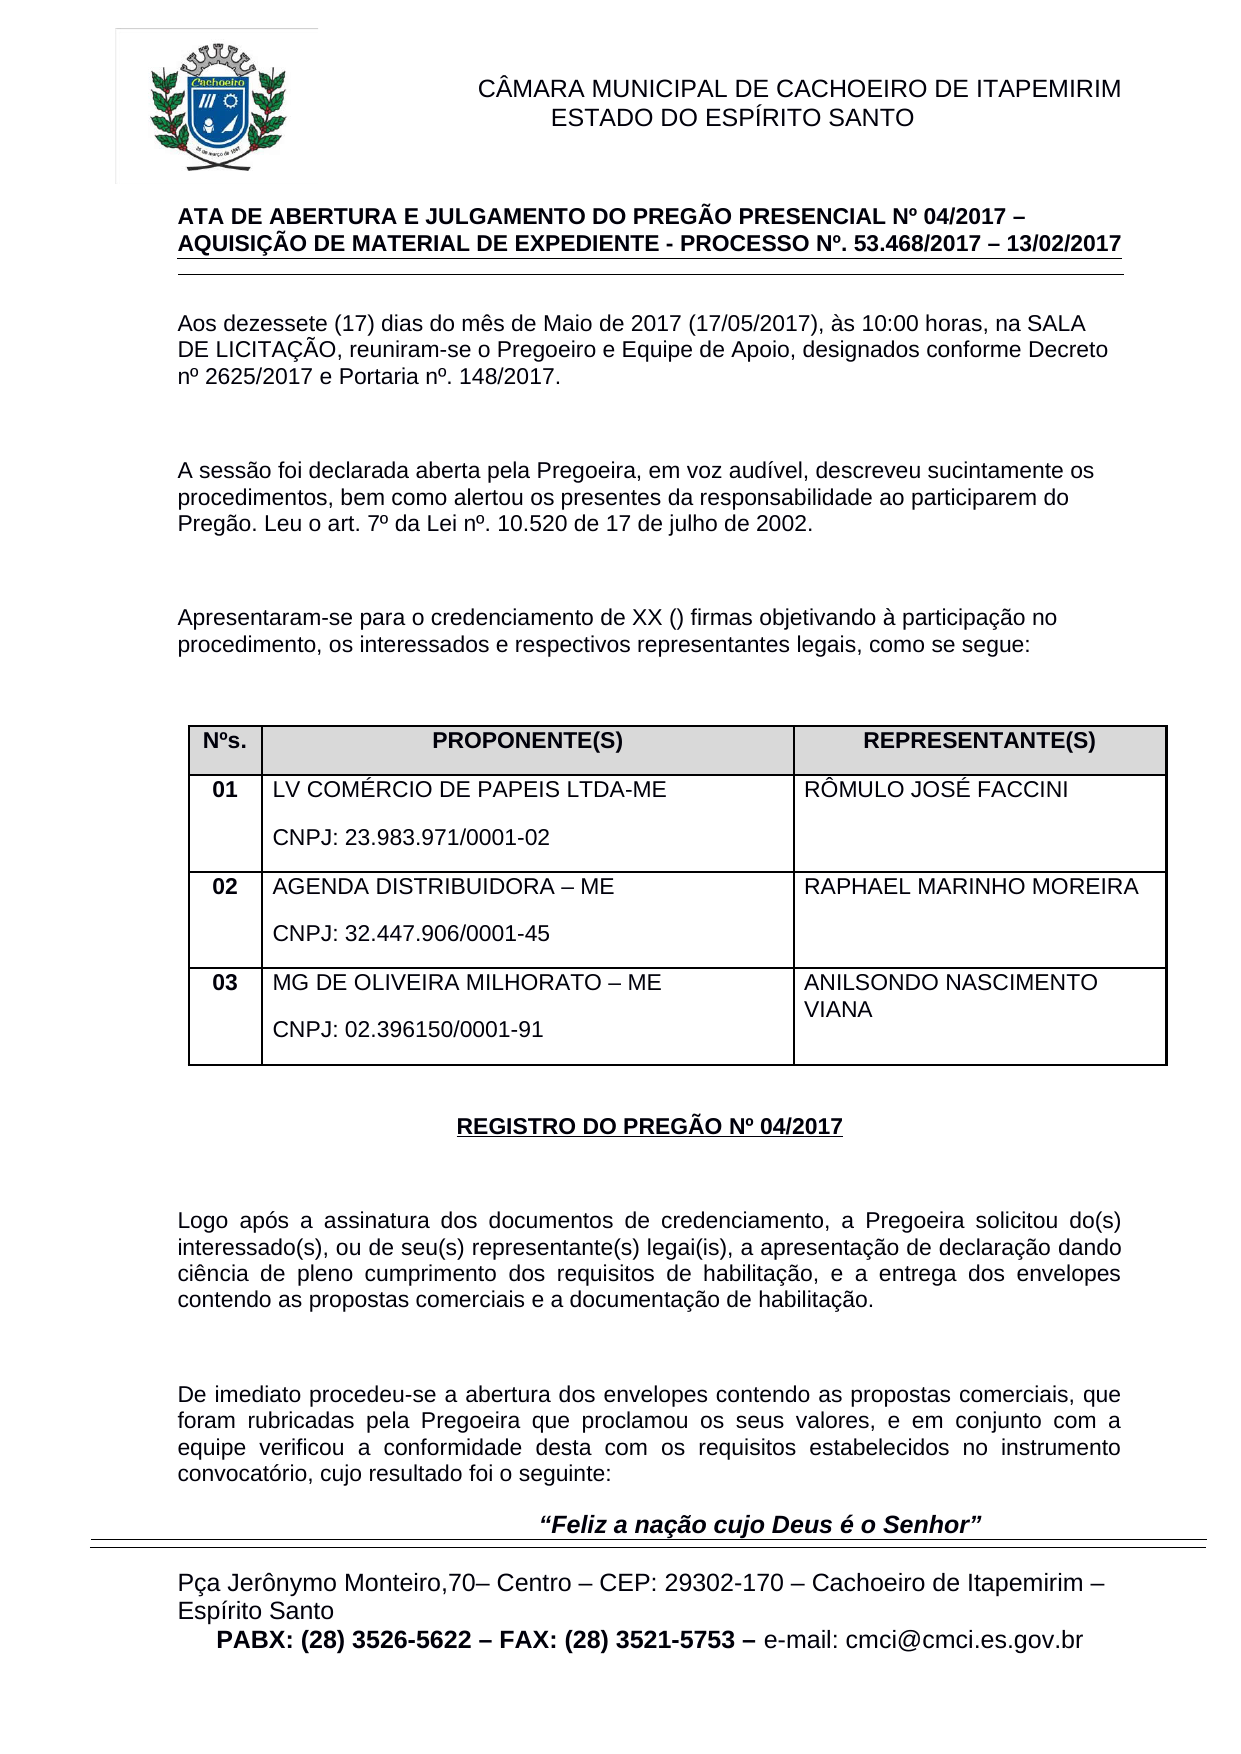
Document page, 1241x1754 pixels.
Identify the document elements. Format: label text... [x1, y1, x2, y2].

text REGISTRO DO PREGÃO Nº 04/2017 [177, 1113, 1122, 1139]
table_cell 02 [190, 873, 261, 967]
table_header REPRESENTANTE(S) [795, 727, 1165, 774]
table_cell MG DE OLIVEIRA MILHORATO – ME CNPJ: 02.396150/0001-91 [263, 969, 793, 1064]
table_cell RAPHAEL MARINHO MOREIRA [795, 873, 1165, 967]
table_header Nºs. [190, 727, 261, 774]
table_cell 01 [190, 776, 261, 871]
text De imediato procedeu-se a abertura dos envelopes contendo as propostas comerciais, que foram rubricadas pela Pregoeira que proclamou os seus valores, e em conjunto com a equipe verificou a conformidade desta com os requisitos estabelecidos no instrumento convocatório, cujo resultado foi o seguinte: [177, 1381, 1122, 1486]
text Logo após a assinatura dos documentos de credenciamento, a Pregoeira solicitou do(s) interessado(s), ou de seu(s) representante(s) legai(is), a apresentação de declaração dando ciência de pleno cumprimento dos requisitos de habilitação, e a entrega dos envelopes contendo as propostas comerciais e a documentação de habilitação. [177, 1207, 1122, 1313]
picture [116, 28, 321, 186]
text A sessão foi declarada aberta pela Pregoeira, em voz audível, descreveu sucintamente os procedimentos, bem como alertou os presentes da responsabilidade ao participarem do Pregão. Leu o art. 7º da Lei nº. 10.520 de 17 de julho de 2002. [177, 457, 1122, 536]
text Apresentaram-se para o credenciamento de XX () firmas objetivando à participação no procedimento, os interessados e respectivos representantes legais, como se segue: [177, 604, 1122, 657]
table_cell ANILSONDO NASCIMENTO VIANA [795, 969, 1165, 1064]
table_cell RÔMULO JOSÉ FACCINI [795, 776, 1165, 871]
table_cell 03 [190, 969, 261, 1064]
text Aos dezessete (17) dias do mês de Maio de 2017 (17/05/2017), às 10:00 horas, na SALA DE LICITAÇÃO, reuniram-se o Pregoeiro e Equipe de Apoio, designados conforme Decreto nº 2625/2017 e Portaria nº. 148/2017. [177, 310, 1122, 389]
table_cell LV COMÉRCIO DE PAPEIS LTDA-ME CNPJ: 23.983.971/0001-02 [263, 776, 793, 871]
table_cell AGENDA DISTRIBUIDORA – ME CNPJ: 32.447.906/0001-45 [263, 873, 793, 967]
table_header PROPONENTE(S) [263, 727, 793, 774]
